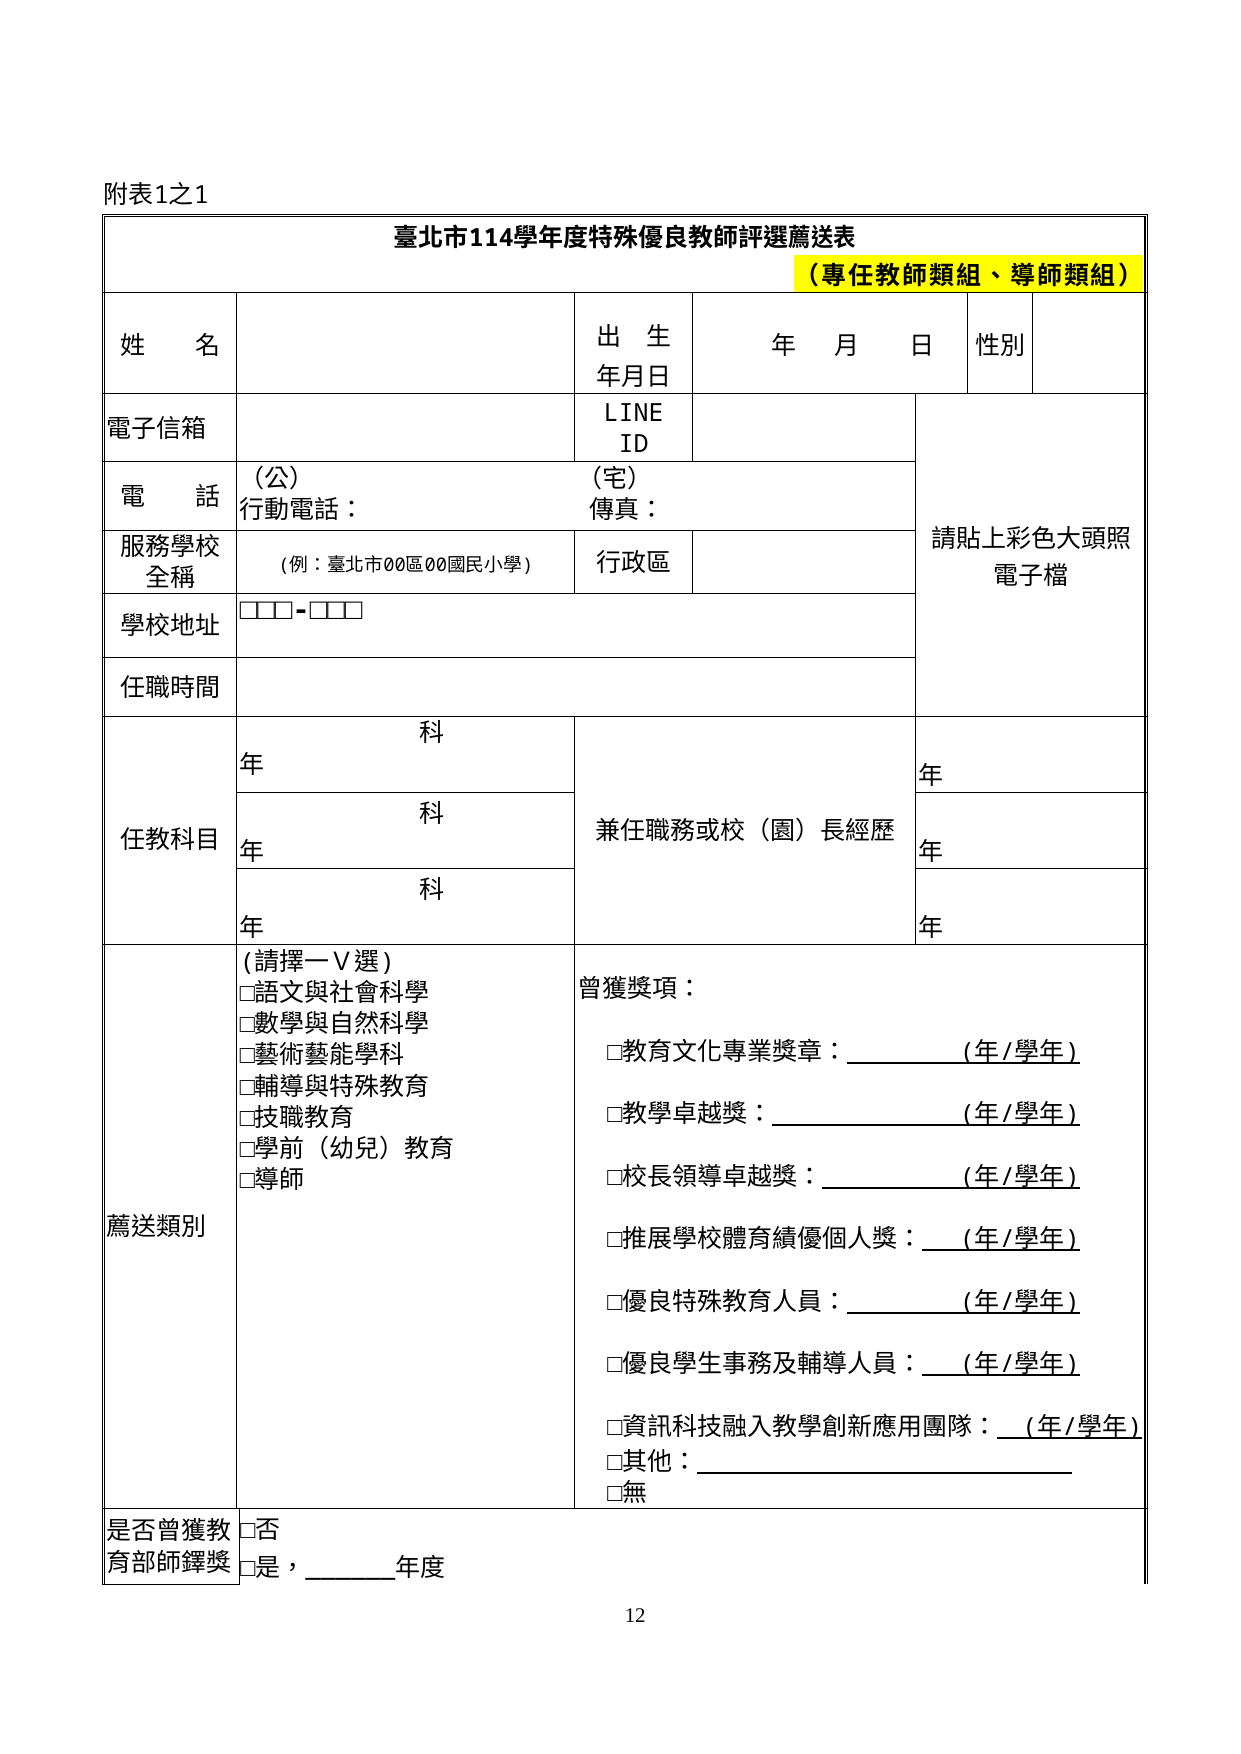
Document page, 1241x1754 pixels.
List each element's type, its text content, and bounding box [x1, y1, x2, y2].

table_cell [1150, 1508, 1240, 1583]
table_cell 是否曾獲教育部師鐸獎 [105, 1509, 239, 1583]
table_cell [693, 394, 915, 461]
table_cell 電 話 [105, 462, 236, 529]
table_cell 薦送類別 [105, 945, 236, 1507]
table_cell [1150, 657, 1240, 716]
table_cell 請貼上彩色大頭照電子檔 [916, 394, 1144, 716]
table_cell LINE ID [575, 394, 692, 461]
table_cell 出 生 年月日 [575, 293, 692, 393]
table_cell 科 年 [237, 869, 574, 944]
table_cell □否 □是，______年度 [240, 1509, 1144, 1583]
table_cell [237, 394, 574, 461]
table_cell [1150, 393, 1240, 461]
table_cell 科 年 [237, 717, 574, 792]
table_cell [1150, 593, 1240, 657]
table_cell [693, 531, 915, 593]
table_cell [237, 658, 915, 716]
table_cell 年 [916, 717, 1144, 792]
table_cell [1150, 944, 1240, 1507]
table_cell [1150, 868, 1240, 944]
table_cell [237, 293, 574, 393]
table_cell (請擇一Ｖ選) □語文與社會科學 □數學與自然科學 □藝術藝能學科 □輔導與特殊教育 □技職教育 □學前（幼兒）教育 □導師 [237, 945, 574, 1507]
table_cell 年 [916, 793, 1144, 868]
text 附表1之1 [103, 151, 1167, 214]
table_cell 性別 [968, 293, 1032, 393]
table_cell 學校地址 [105, 594, 236, 657]
table_cell 任職時間 [105, 658, 236, 716]
table_cell [1150, 461, 1240, 529]
table_cell [1150, 530, 1240, 593]
table_cell 年 [916, 869, 1144, 944]
table_cell [1150, 792, 1240, 868]
table_cell [1150, 716, 1240, 792]
table_cell 兼任職務或校（園）長經歷 [575, 717, 915, 944]
table_cell [1033, 293, 1144, 393]
table_cell 服務學校 全稱 [105, 531, 236, 593]
table_cell □□□-□□□ [237, 594, 915, 657]
table_cell （公） （宅） 行動電話： 傳真： [237, 462, 915, 529]
table_cell 科 年 [237, 793, 574, 868]
table_cell 任教科目 [105, 717, 236, 944]
table_cell 曾獲獎項： □教育文化專業獎章： (年/學年) □教學卓越獎： (年/學年) □校長領導卓越獎： (年/學年) □推展學校體育績優個人獎： (年/學年) □優良特殊教育人員： (年/學年) □優良學生事務及輔導人員： (年/學年) □資訊科技融入教學創新應用團隊： (年/學年) □其他： □無 [575, 945, 1144, 1507]
table_cell [1150, 292, 1240, 393]
table_cell (例：臺北市00區00國民小學) [237, 531, 574, 593]
table_cell 姓 名 [105, 293, 236, 393]
table_header 臺北市114學年度特殊優良教師評選薦送表 （專任教師類組、導師類組） [105, 217, 1144, 292]
table_cell 年 月 日 [693, 293, 967, 393]
table_cell 行政區 [575, 531, 692, 593]
table_cell 電子信箱 [105, 394, 236, 461]
table_header [1150, 214, 1240, 292]
